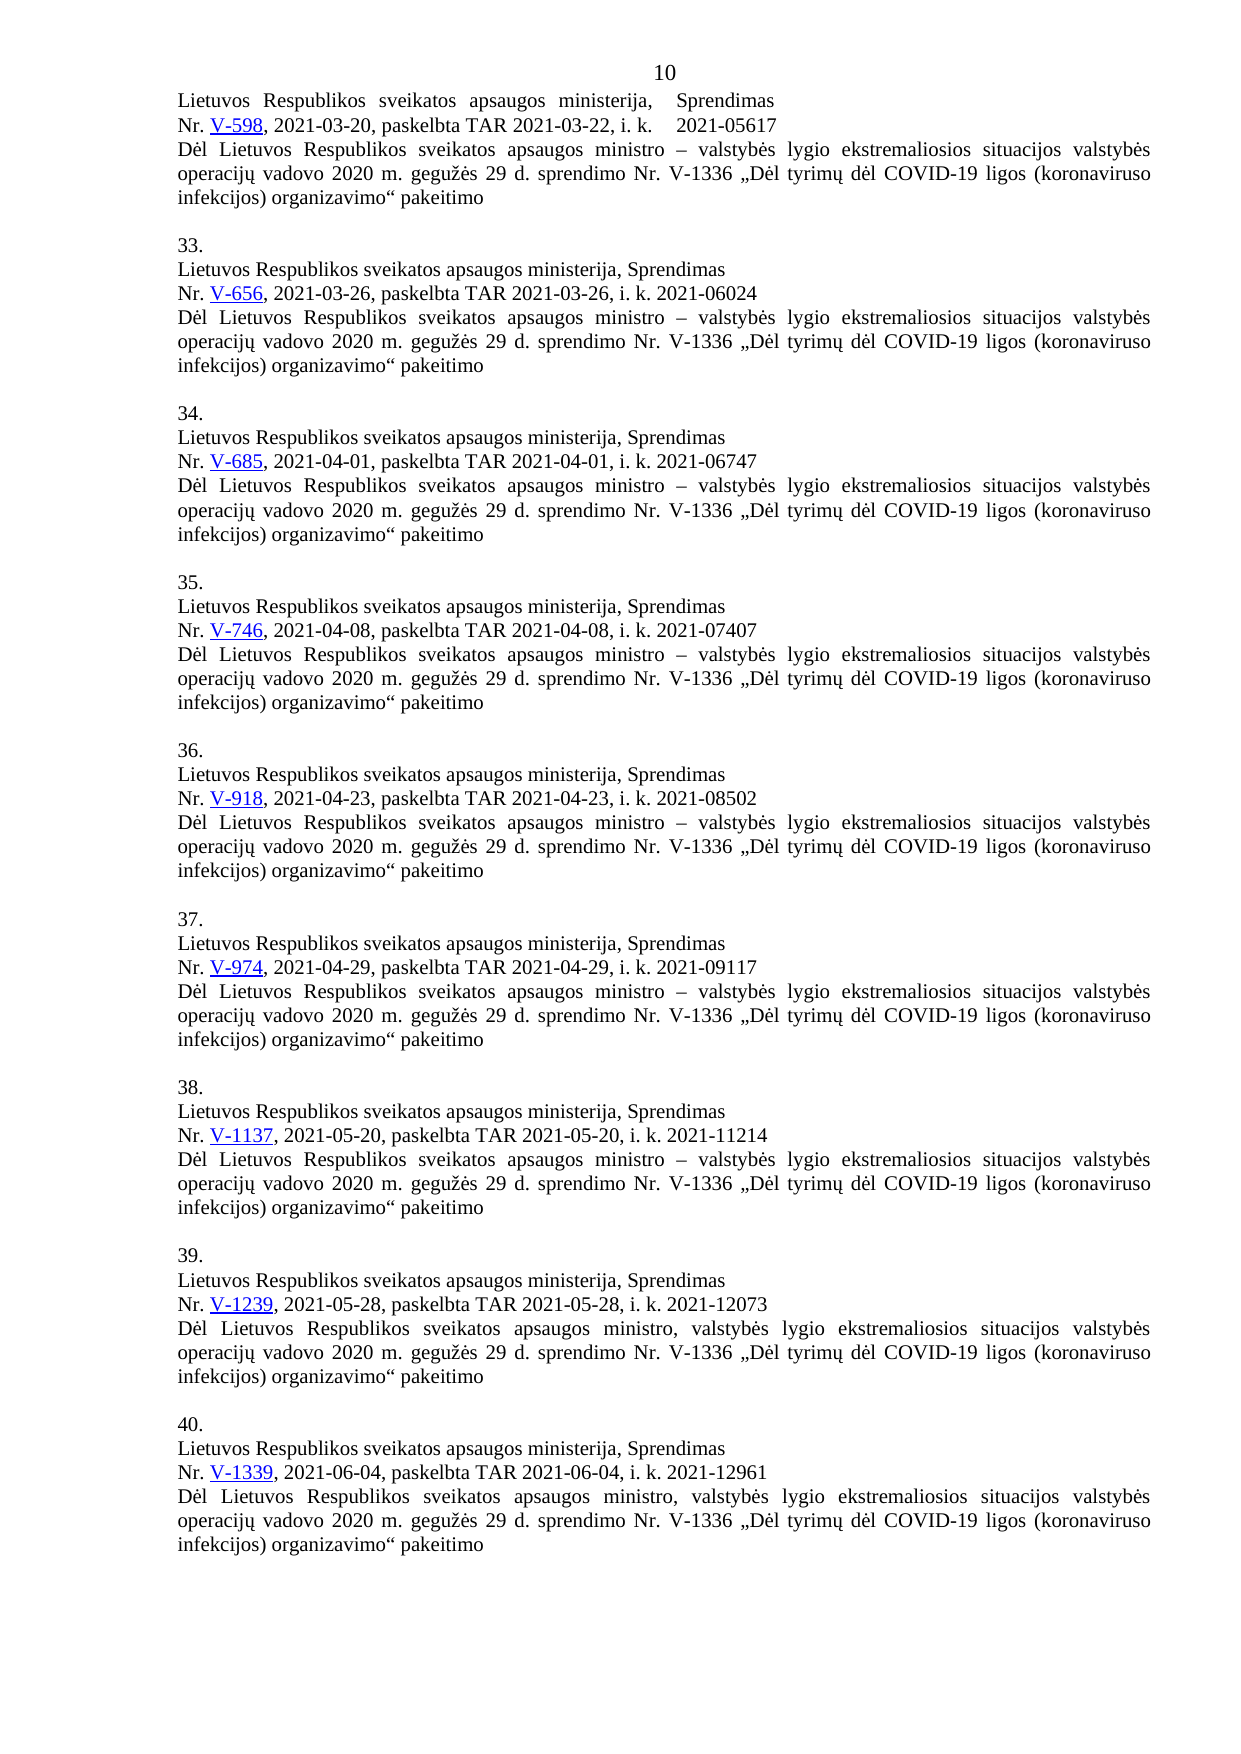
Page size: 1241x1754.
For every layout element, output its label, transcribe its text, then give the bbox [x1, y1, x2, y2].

text Lietuvos Respublikos sveikatos apsaugos ministerija, Sprendimas [177, 425, 1152, 449]
text 36. [177, 738, 1152, 762]
text 38. [177, 1075, 1152, 1099]
text Dėl Lietuvos Respublikos sveikatos apsaugos ministro – valstybės lygio ekstremaliosios situacijos valstybės operacijų vadovo 2020 m. gegužės 29 d. sprendimo Nr. V-1336 „Dėl tyrimų dėl COVID-19 ligos (koronaviruso infekcijos) organizavimo“ pakeitimo [177, 642, 1152, 714]
text Lietuvos Respublikos sveikatos apsaugos ministerija, Sprendimas [177, 931, 1152, 955]
text Dėl Lietuvos Respublikos sveikatos apsaugos ministro – valstybės lygio ekstremaliosios situacijos valstybės operacijų vadovo 2020 m. gegužės 29 d. sprendimo Nr. V-1336 „Dėl tyrimų dėl COVID-19 ligos (koronaviruso infekcijos) organizavimo“ pakeitimo [177, 137, 1152, 209]
text 35. [177, 570, 1152, 594]
text Lietuvos Respublikos sveikatos apsaugos ministerija, Sprendimas [177, 594, 1152, 618]
text 37. [177, 907, 1152, 931]
text Lietuvos Respublikos sveikatos apsaugos ministerija, [177, 88, 653, 112]
text Lietuvos Respublikos sveikatos apsaugos ministerija, Sprendimas [177, 762, 1152, 786]
text Dėl Lietuvos Respublikos sveikatos apsaugos ministro – valstybės lygio ekstremaliosios situacijos valstybės operacijų vadovo 2020 m. gegužės 29 d. sprendimo Nr. V-1336 „Dėl tyrimų dėl COVID-19 ligos (koronaviruso infekcijos) organizavimo“ pakeitimo [177, 473, 1152, 546]
text Nr. V-1239, 2021-05-28, paskelbta TAR 2021-05-28, i. k. 2021-12073 [177, 1292, 1152, 1316]
text Dėl Lietuvos Respublikos sveikatos apsaugos ministro – valstybės lygio ekstremaliosios situacijos valstybės operacijų vadovo 2020 m. gegužės 29 d. sprendimo Nr. V-1336 „Dėl tyrimų dėl COVID-19 ligos (koronaviruso infekcijos) organizavimo“ pakeitimo [177, 979, 1152, 1051]
text Dėl Lietuvos Respublikos sveikatos apsaugos ministro, valstybės lygio ekstremaliosios situacijos valstybės operacijų vadovo 2020 m. gegužės 29 d. sprendimo Nr. V-1336 „Dėl tyrimų dėl COVID-19 ligos (koronaviruso infekcijos) organizavimo“ pakeitimo [177, 1484, 1152, 1556]
text 34. [177, 401, 1152, 425]
text Nr. V-1339, 2021-06-04, paskelbta TAR 2021-06-04, i. k. 2021-12961 [177, 1460, 1152, 1484]
text Lietuvos Respublikos sveikatos apsaugos ministerija, Sprendimas [177, 257, 1152, 281]
text Dėl Lietuvos Respublikos sveikatos apsaugos ministro – valstybės lygio ekstremaliosios situacijos valstybės operacijų vadovo 2020 m. gegužės 29 d. sprendimo Nr. V-1336 „Dėl tyrimų dėl COVID-19 ligos (koronaviruso infekcijos) organizavimo“ pakeitimo [177, 1147, 1152, 1219]
text 40. [177, 1412, 1152, 1436]
text Nr. V-598, 2021-03-20, paskelbta TAR 2021-03-22, i. k. 2021-05617 [177, 112, 1152, 137]
text Dėl Lietuvos Respublikos sveikatos apsaugos ministro, valstybės lygio ekstremaliosios situacijos valstybės operacijų vadovo 2020 m. gegužės 29 d. sprendimo Nr. V-1336 „Dėl tyrimų dėl COVID-19 ligos (koronaviruso infekcijos) organizavimo“ pakeitimo [177, 1316, 1152, 1388]
text Dėl Lietuvos Respublikos sveikatos apsaugos ministro – valstybės lygio ekstremaliosios situacijos valstybės operacijų vadovo 2020 m. gegužės 29 d. sprendimo Nr. V-1336 „Dėl tyrimų dėl COVID-19 ligos (koronaviruso infekcijos) organizavimo“ pakeitimo [177, 810, 1152, 882]
text Sprendimas [676, 88, 1152, 112]
text Nr. V-746, 2021-04-08, paskelbta TAR 2021-04-08, i. k. 2021-07407 [177, 618, 1152, 642]
text Dėl Lietuvos Respublikos sveikatos apsaugos ministro – valstybės lygio ekstremaliosios situacijos valstybės operacijų vadovo 2020 m. gegužės 29 d. sprendimo Nr. V-1336 „Dėl tyrimų dėl COVID-19 ligos (koronaviruso infekcijos) organizavimo“ pakeitimo [177, 305, 1152, 377]
text Nr. V-656, 2021-03-26, paskelbta TAR 2021-03-26, i. k. 2021-06024 [177, 281, 1152, 305]
text Nr. V-974, 2021-04-29, paskelbta TAR 2021-04-29, i. k. 2021-09117 [177, 955, 1152, 979]
text Lietuvos Respublikos sveikatos apsaugos ministerija, Sprendimas [177, 1436, 1152, 1460]
text Lietuvos Respublikos sveikatos apsaugos ministerija, Sprendimas [177, 1267, 1152, 1292]
text Lietuvos Respublikos sveikatos apsaugos ministerija, Sprendimas [177, 1099, 1152, 1123]
text 39. [177, 1243, 1152, 1267]
text 33. [177, 233, 1152, 257]
text Nr. V-685, 2021-04-01, paskelbta TAR 2021-04-01, i. k. 2021-06747 [177, 449, 1152, 473]
text Nr. V-918, 2021-04-23, paskelbta TAR 2021-04-23, i. k. 2021-08502 [177, 786, 1152, 810]
text Nr. V-1137, 2021-05-20, paskelbta TAR 2021-05-20, i. k. 2021-11214 [177, 1123, 1152, 1147]
